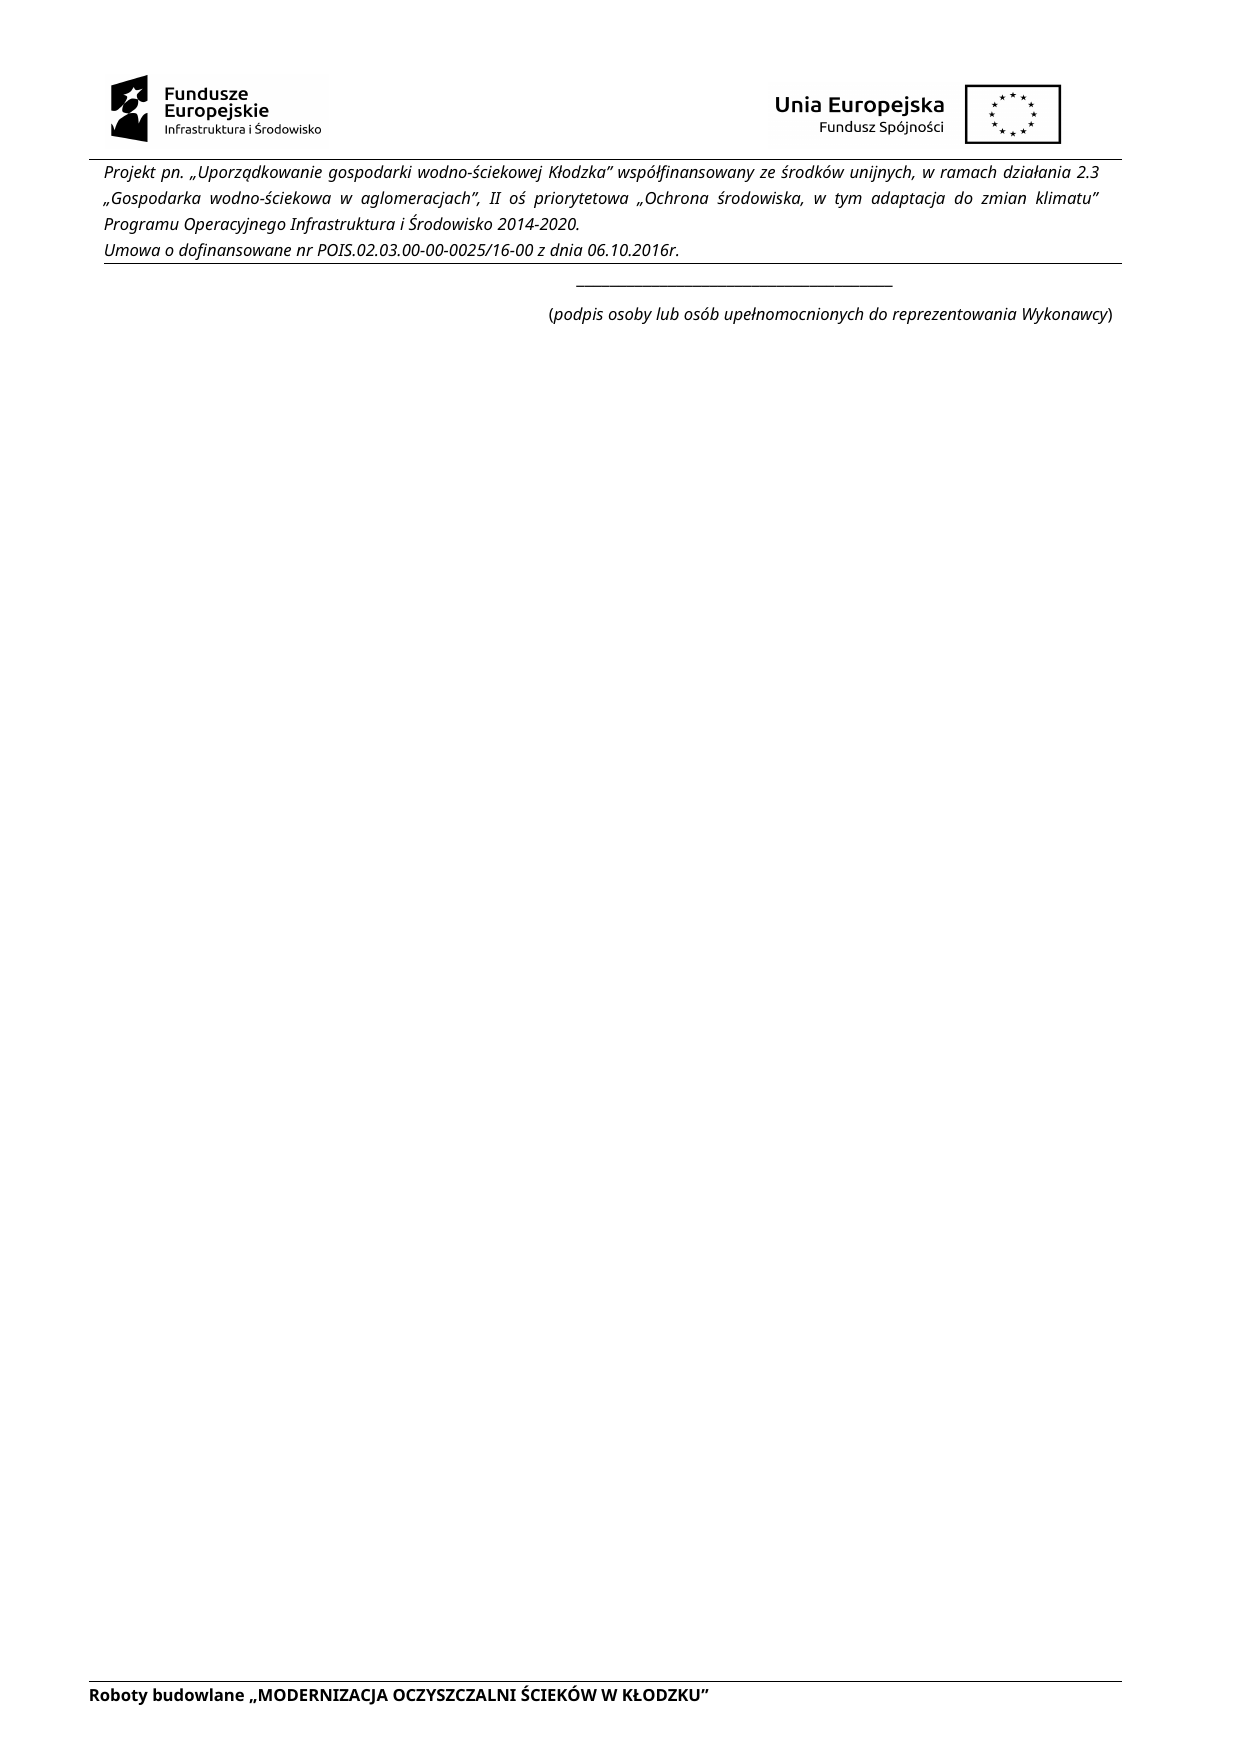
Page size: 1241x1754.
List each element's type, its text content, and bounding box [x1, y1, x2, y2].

picture [768, 82, 1068, 149]
text (podpis osoby lub osób upełnomocnionych do reprezentowania Wykonawcy) [539, 302, 1122, 325]
text ______________________________________ [576, 264, 1122, 290]
picture [105, 74, 329, 149]
